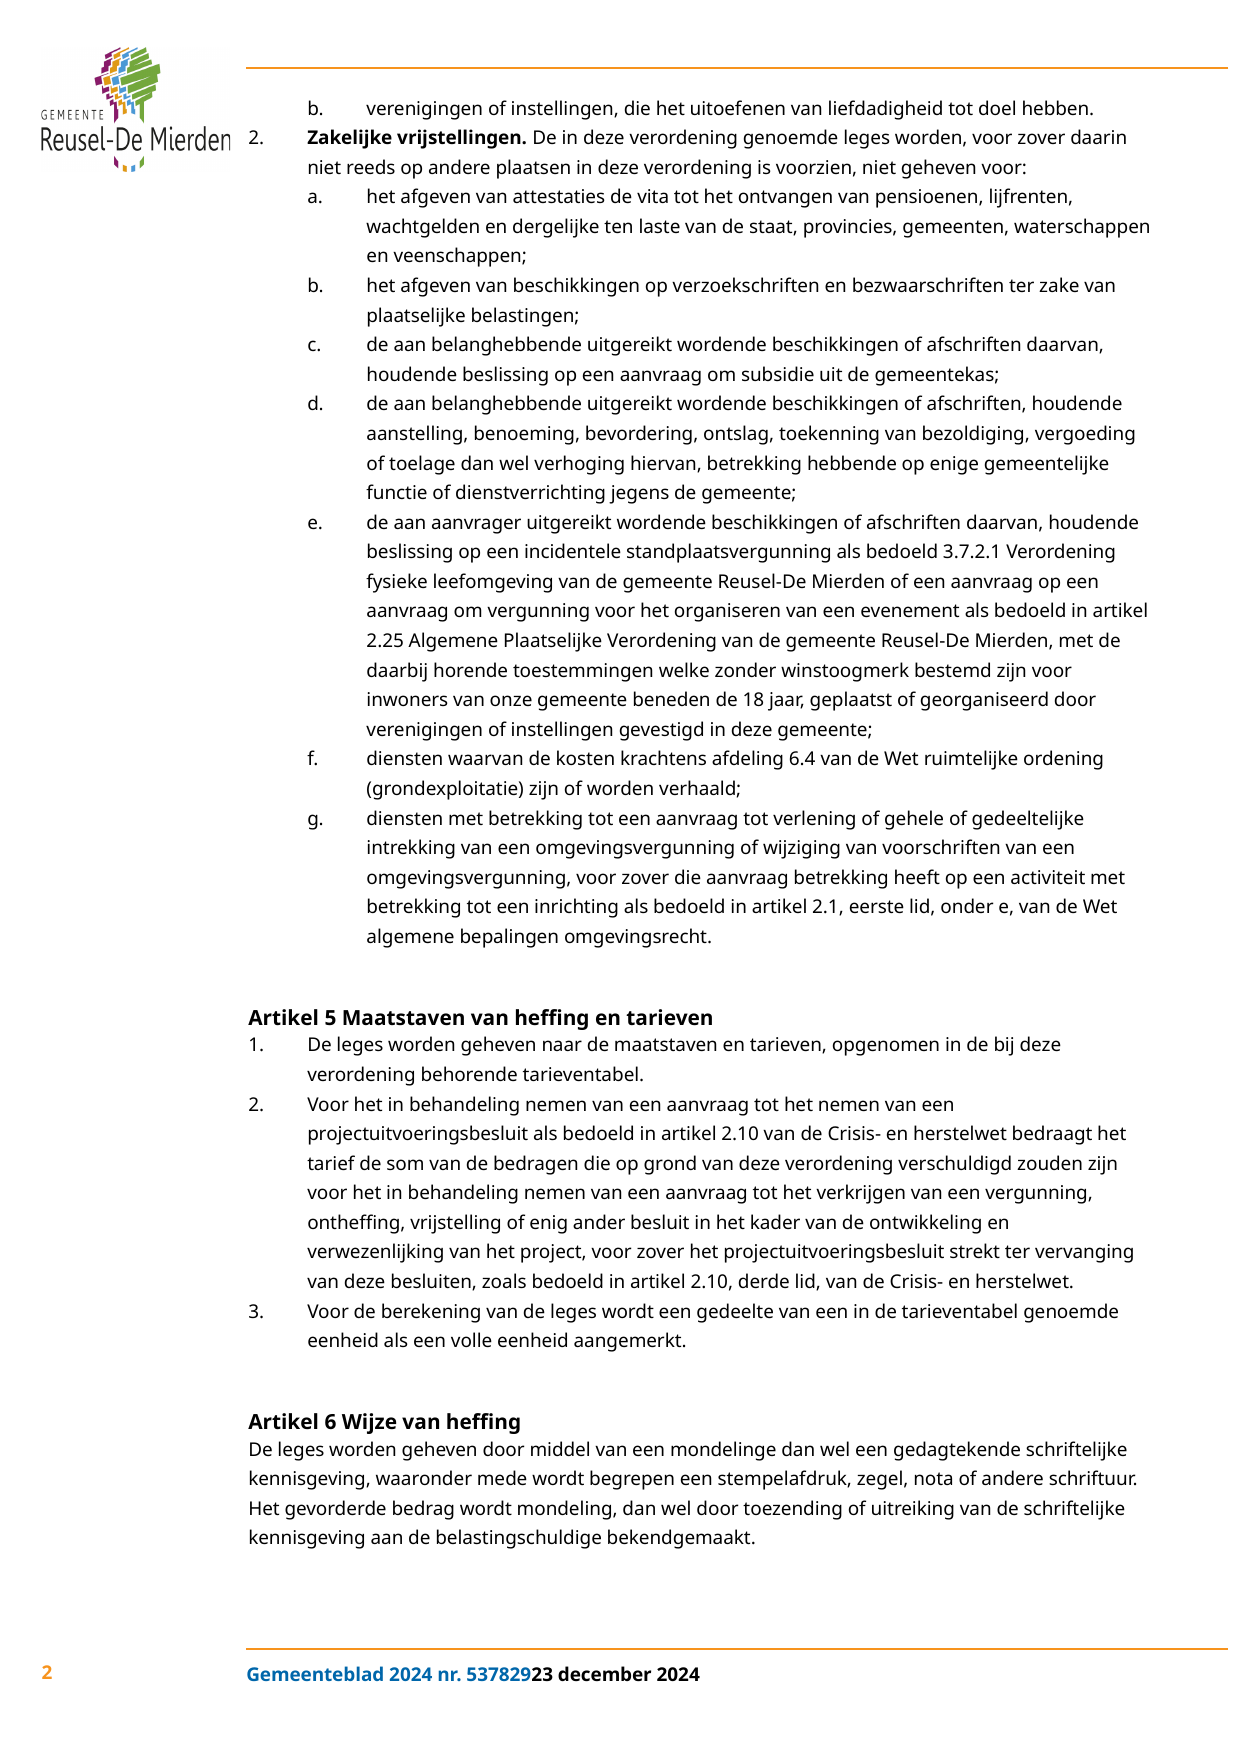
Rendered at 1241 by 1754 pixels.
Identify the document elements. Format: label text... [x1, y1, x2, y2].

text Artikel 5 Maatstaven van heffing en tarieven [248, 1003, 1152, 1032]
list verenigingen of instellingen, die het uitoefenen van liefdadigheid tot doel hebben. [307, 95, 1152, 121]
text Artikel 6 Wijze van heffing [248, 1407, 1152, 1436]
list Zakelijke vrijstellingen. De in deze verordening genoemde leges worden, voor zover daarin niet reeds op andere plaatsen in deze verordening is voorzien, niet geheven voor: [248, 124, 1152, 180]
text De leges worden geheven door middel van een mondelinge dan wel een gedagtekende schriftelijke kennisgeving, waaronder mede wordt begrepen een stempelafdruk, zegel, nota of andere schriftuur. Het gevorderde bedrag wordt mondeling, dan wel door toezending of uitreiking van de schriftelijke kennisgeving aan de belastingschuldige bekendgemaakt. [248, 1436, 1152, 1550]
list de aan aanvrager uitgereikt wordende beschikkingen of afschriften daarvan, houdende beslissing op een incidentele standplaatsvergunning als bedoeld 3.7.2.1 Verordening fysieke leefomgeving van de gemeente Reusel-De Mierden of een aanvraag op een aanvraag om vergunning voor het organiseren van een evenement als bedoeld in artikel 2.25 Algemene Plaatselijke Verordening van de gemeente Reusel-De Mierden, met de daarbij horende toestemmingen welke zonder winstoogmerk bestemd zijn voor inwoners van onze gemeente beneden de 18 jaar, geplaatst of georganiseerd door verenigingen of instellingen gevestigd in deze gemeente; [307, 509, 1152, 742]
list de aan belanghebbende uitgereikt wordende beschikkingen of afschriften daarvan, houdende beslissing op een aanvraag om subsidie uit de gemeentekas; [307, 331, 1152, 387]
list de aan belanghebbende uitgereikt wordende beschikkingen of afschriften, houdende aanstelling, benoeming, bevordering, ontslag, toekenning van bezoldiging, vergoeding of toelage dan wel verhoging hiervan, betrekking hebbende op enige gemeentelijke functie of dienstverrichting jegens de gemeente; [307, 391, 1152, 505]
list diensten waarvan de kosten krachtens afdeling 6.4 van de Wet ruimtelijke ordening (grondexploitatie) zijn of worden verhaald; [307, 746, 1152, 801]
list De leges worden geheven naar de maatstaven en tarieven, opgenomen in de bij deze verordening behorende tarieventabel. [248, 1032, 1152, 1087]
list Voor de berekening van de leges wordt een gedeelte van een in de tarieventabel genoemde eenheid als een volle eenheid aangemerkt. [248, 1298, 1152, 1353]
list diensten met betrekking tot een aanvraag tot verlening of gehele of gedeeltelijke intrekking van een omgevingsvergunning of wijziging van voorschriften van een omgevingsvergunning, voor zover die aanvraag betrekking heeft op een activiteit met betrekking tot een inrichting als bedoeld in artikel 2.1, eerste lid, onder e, van de Wet algemene bepalingen omgevingsrecht. [307, 805, 1152, 949]
list Voor het in behandeling nemen van een aanvraag tot het nemen van een projectuitvoeringsbesluit als bedoeld in artikel 2.10 van de Crisis- en herstelwet bedraagt het tarief de som van de bedragen die op grond van deze verordening verschuldigd zouden zijn voor het in behandeling nemen van een aanvraag tot het verkrijgen van een vergunning, ontheffing, vrijstelling of enig ander besluit in het kader van de ontwikkeling en verwezenlijking van het project, voor zover het projectuitvoeringsbesluit strekt ter vervanging van deze besluiten, zoals bedoeld in artikel 2.10, derde lid, van de Crisis- en herstelwet. [248, 1091, 1152, 1294]
list het afgeven van attestaties de vita tot het ontvangen van pensioenen, lijfrenten, wachtgelden en dergelijke ten laste van de staat, provincies, gemeenten, waterschappen en veenschappen; [307, 183, 1152, 268]
list het afgeven van beschikkingen op verzoekschriften en bezwaarschriften ter zake van plaatselijke belastingen; [307, 272, 1152, 328]
picture [41, 47, 231, 172]
